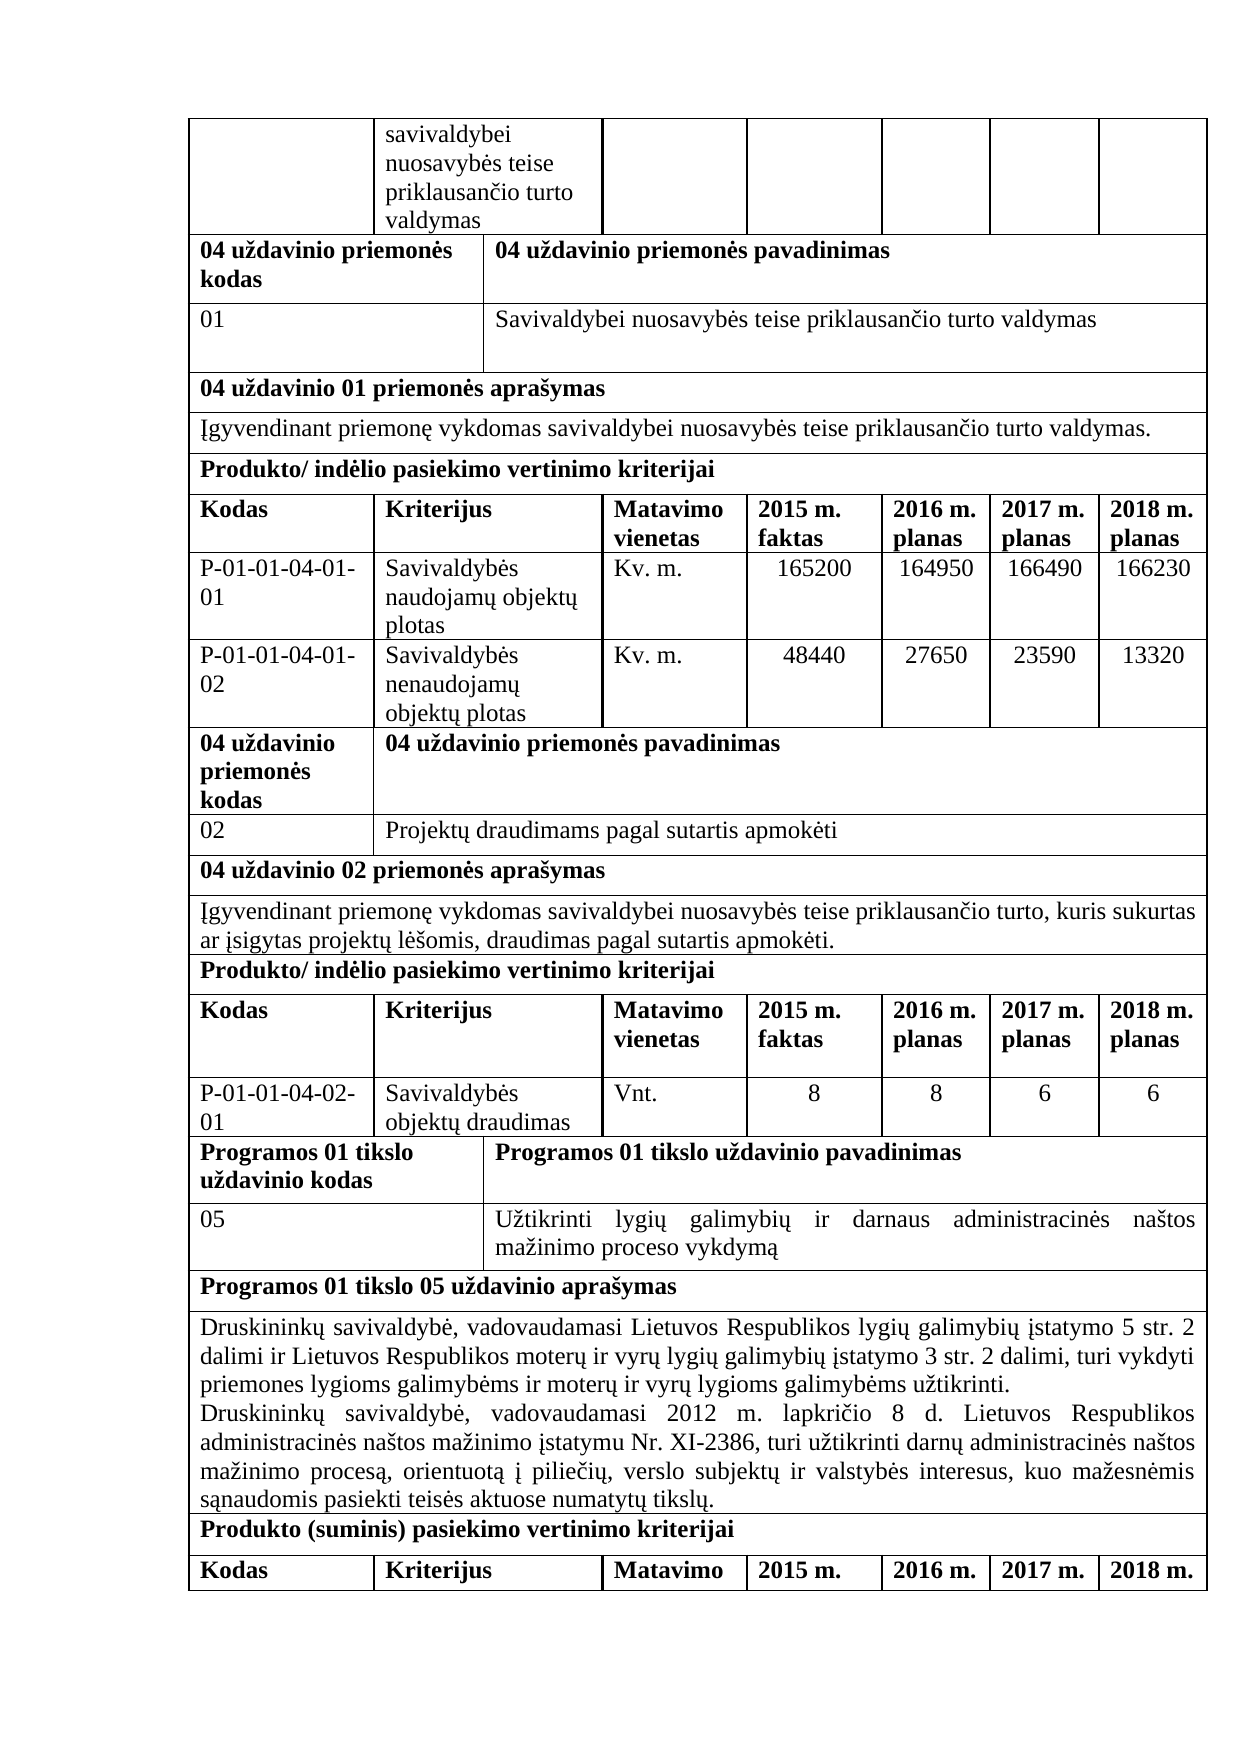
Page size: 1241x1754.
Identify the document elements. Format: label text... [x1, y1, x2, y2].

table_cell Kv. m. [604, 640, 746, 727]
table_cell Produkto/ indėlio pasiekimo vertinimo kriterijai [190, 454, 1206, 493]
table_cell P-01-01-04-02-01 [190, 1078, 373, 1136]
table_cell Kriterijus [375, 1556, 601, 1590]
table_cell 01 [190, 304, 483, 372]
table_cell Matavimo vienetas [604, 995, 746, 1077]
table_cell 2018 m. planas [1100, 495, 1206, 552]
table_cell Matavimo [604, 1556, 746, 1590]
table_cell 8 [748, 1078, 881, 1136]
table_cell Įgyvendinant priemonę vykdomas savivaldybei nuosavybės teise priklausančio turto valdymas. [190, 413, 1206, 453]
table_cell P-01-01-04-01-02 [190, 640, 373, 727]
table_cell Užtikrinti lygių galimybių ir darnaus administracinės naštos mažinimo proceso vykdymą [484, 1204, 1206, 1270]
table_cell 05 [190, 1204, 483, 1270]
table_cell P-01-01-04-01-01 [190, 553, 373, 639]
table_cell 48440 [748, 640, 881, 727]
table_cell Produkto (suminis) pasiekimo vertinimo kriterijai [190, 1514, 1206, 1554]
table_cell 2017 m. [991, 1556, 1098, 1590]
table_cell 6 [1100, 1078, 1206, 1136]
table_cell 27650 [883, 640, 989, 727]
table_cell 2016 m. [883, 1556, 989, 1590]
table_cell 04 uždavinio priemonės kodas [190, 235, 483, 303]
table_cell 02 [190, 815, 373, 854]
table_cell Įgyvendinant priemonę vykdomas savivaldybei nuosavybės teise priklausančio turto, kuris sukurtas ar įsigytas projektų lėšomis, draudimas pagal sutartis apmokėti. [190, 896, 1206, 954]
table_cell [604, 119, 746, 234]
table_cell [991, 119, 1098, 234]
table_cell Programos 01 tikslo 05 uždavinio aprašymas [190, 1271, 1206, 1311]
table_cell Kodas [190, 995, 373, 1077]
table_cell 2016 m. planas [883, 495, 989, 552]
table_cell Programos 01 tikslo uždavinio kodas [190, 1137, 483, 1203]
table_cell [1100, 119, 1206, 234]
table_cell 2017 m. planas [991, 995, 1098, 1077]
table_cell Matavimo vienetas [604, 495, 746, 552]
table_cell Produkto/ indėlio pasiekimo vertinimo kriterijai [190, 955, 1206, 994]
table_cell Projektų draudimams pagal sutartis apmokėti [374, 815, 1206, 854]
table_cell 2016 m. planas [883, 995, 989, 1077]
table_cell Druskininkų savivaldybė, vadovaudamasi Lietuvos Respublikos lygių galimybių įstatymo 5 str. 2 dalimi ir Lietuvos Respublikos moterų ir vyrų lygių galimybių įstatymo 3 str. 2 dalimi, turi vykdyti priemones lygioms galimybėms ir moterų ir vyrų lygioms galimybėms užtikrinti. Druskininkų savivaldybė, vadovaudamasi 2012 m. lapkričio 8 d. Lietuvos Respublikos administracinės naštos mažinimo įstatymu Nr. XI-2386, turi užtikrinti darnų administracinės naštos mažinimo procesą, orientuotą į piliečių, verslo subjektų ir valstybės interesus, kuo mažesnėmis sąnaudomis pasiekti teisės aktuose numatytų tikslų. [190, 1312, 1206, 1513]
table_cell 166230 [1100, 553, 1206, 639]
table_cell 04 uždavinio 02 priemonės aprašymas [190, 856, 1206, 895]
table_cell Savivaldybei nuosavybės teise priklausančio turto valdymas [484, 304, 1206, 372]
table_cell 2018 m. planas [1100, 995, 1206, 1077]
table_cell Savivaldybės nenaudojamų objektų plotas [375, 640, 601, 727]
table_cell 6 [991, 1078, 1098, 1136]
table_cell 04 uždavinio priemonės pavadinimas [374, 728, 1206, 814]
table_cell Savivaldybės naudojamų objektų plotas [375, 553, 601, 639]
table_cell [748, 119, 881, 234]
table_cell 04 uždavinio priemonės kodas [190, 728, 373, 814]
table_cell Vnt. [604, 1078, 746, 1136]
table_cell 2015 m. faktas [748, 495, 881, 552]
table_cell 04 uždavinio 01 priemonės aprašymas [190, 373, 1206, 412]
table_cell 8 [883, 1078, 989, 1136]
table_cell savivaldybei nuosavybės teise priklausančio turto valdymas [375, 119, 601, 234]
table_cell Kodas [190, 495, 373, 552]
table_cell [190, 119, 373, 234]
table_cell Kodas [190, 1556, 373, 1590]
table_cell 166490 [991, 553, 1098, 639]
table_cell 2015 m. [748, 1556, 881, 1590]
table_cell 04 uždavinio priemonės pavadinimas [484, 235, 1206, 303]
table_cell 2017 m. planas [991, 495, 1098, 552]
table_cell 2018 m. [1100, 1556, 1206, 1590]
table_cell 23590 [991, 640, 1098, 727]
table_cell Savivaldybės objektų draudimas [375, 1078, 601, 1136]
table_cell Kriterijus [375, 995, 601, 1077]
table_cell 2015 m. faktas [748, 995, 881, 1077]
table_cell Programos 01 tikslo uždavinio pavadinimas [484, 1137, 1206, 1203]
table_cell Kriterijus [375, 495, 601, 552]
table_cell 165200 [748, 553, 881, 639]
table_cell Kv. m. [604, 553, 746, 639]
table_cell 164950 [883, 553, 989, 639]
table_cell 13320 [1100, 640, 1206, 727]
table_cell [883, 119, 989, 234]
